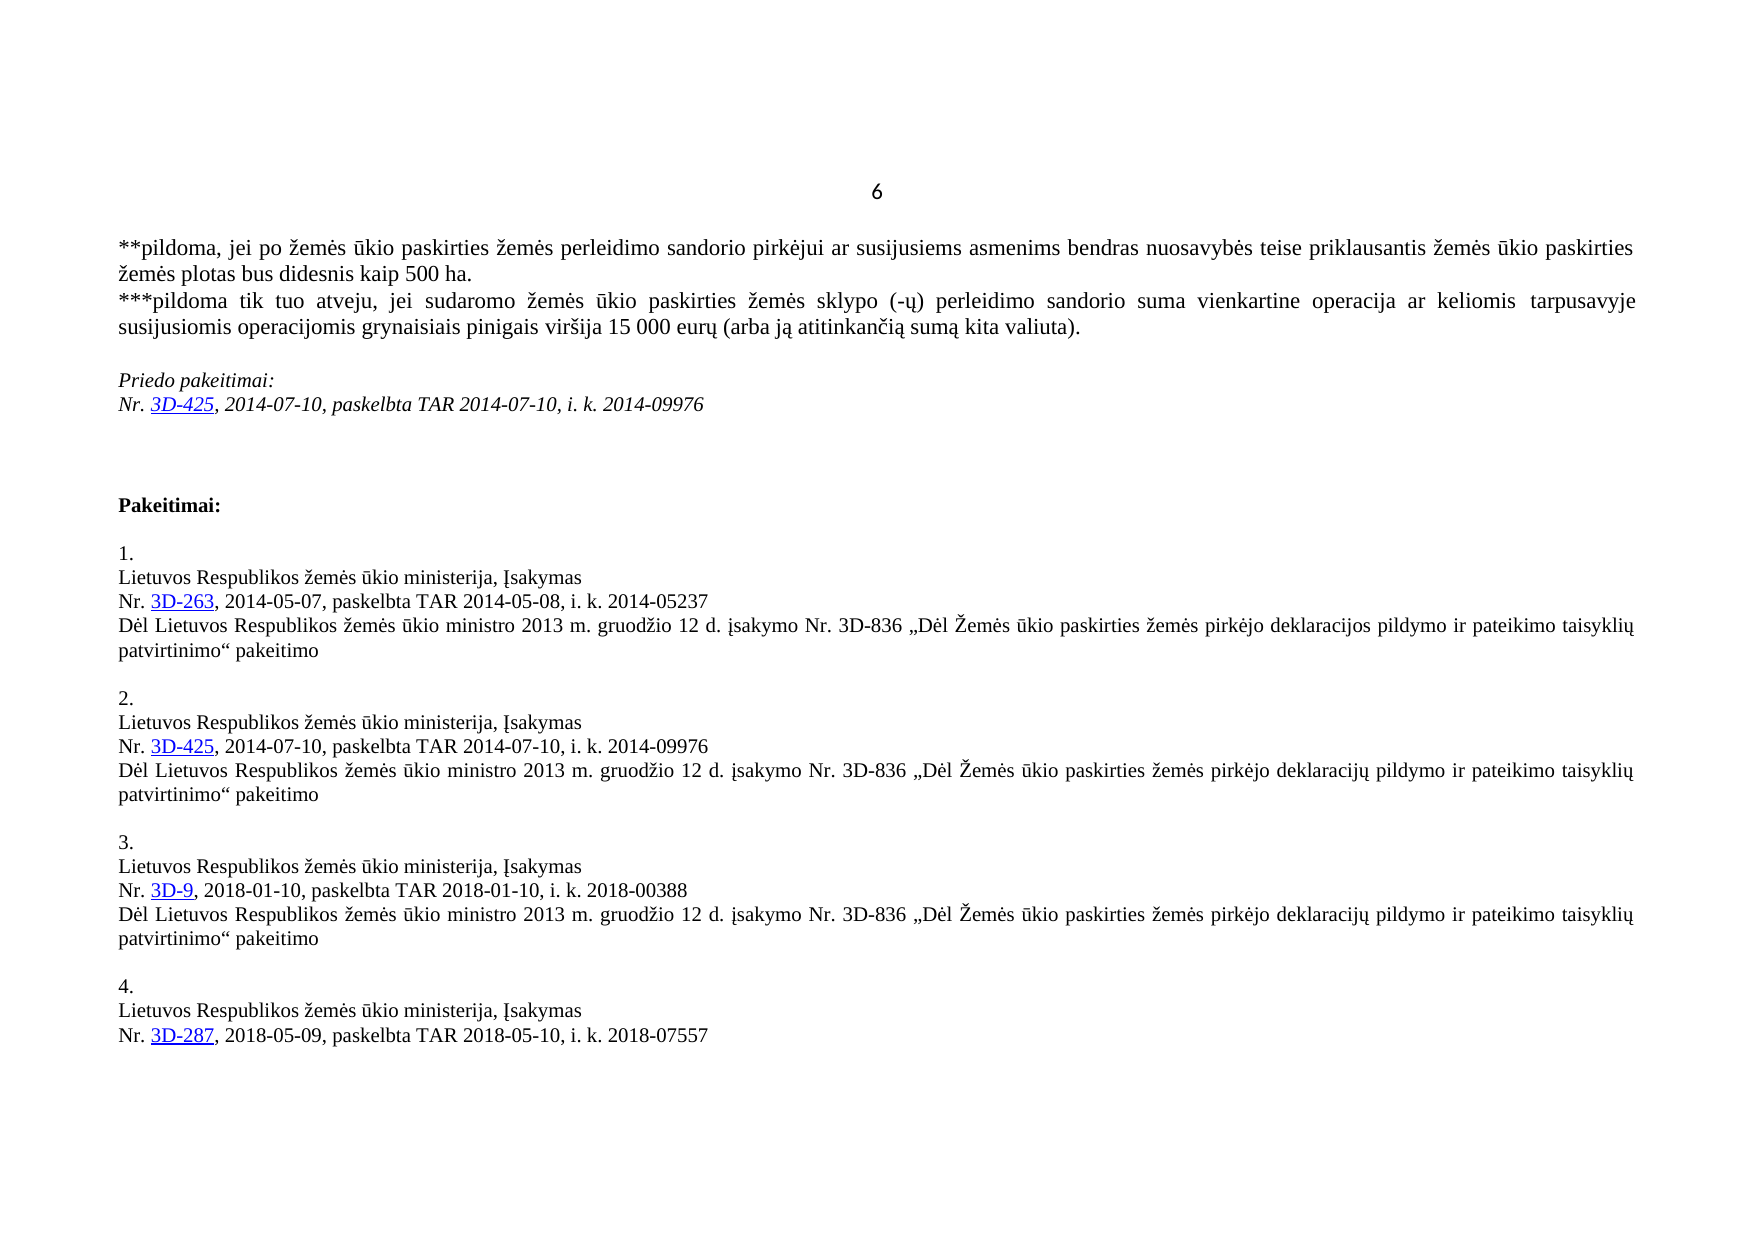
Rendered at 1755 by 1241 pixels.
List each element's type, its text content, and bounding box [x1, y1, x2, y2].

text Dėl Lietuvos Respublikos žemės ūkio ministro 2013 m. gruodžio 12 d. įsakymo Nr. 3D-836 „Dėl Žemės ūkio paskirties žemės pirkėjo deklaracijų pildymo ir pateikimo taisyklių patvirtinimo“ pakeitimo [118, 758, 1636, 806]
text Dėl Lietuvos Respublikos žemės ūkio ministro 2013 m. gruodžio 12 d. įsakymo Nr. 3D-836 „Dėl Žemės ūkio paskirties žemės pirkėjo deklaracijos pildymo ir pateikimo taisyklių patvirtinimo“ pakeitimo [118, 613, 1636, 662]
text Lietuvos Respublikos žemės ūkio ministerija, Įsakymas [118, 565, 1636, 589]
text Lietuvos Respublikos žemės ūkio ministerija, Įsakymas [118, 998, 1636, 1022]
text Dėl Lietuvos Respublikos žemės ūkio ministro 2013 m. gruodžio 12 d. įsakymo Nr. 3D-836 „Dėl Žemės ūkio paskirties žemės pirkėjo deklaracijų pildymo ir pateikimo taisyklių patvirtinimo“ pakeitimo [118, 902, 1636, 950]
text Nr. 3D-9, 2018-01-10, paskelbta TAR 2018-01-10, i. k. 2018-00388 [118, 878, 1636, 902]
text Lietuvos Respublikos žemės ūkio ministerija, Įsakymas [118, 710, 1636, 734]
text **pildoma, jei po žemės ūkio paskirties žemės perleidimo sandorio pirkėjui ar susijusiems asmenims bendras nuosavybės teise priklausantis žemės ūkio paskirties žemės plotas bus didesnis kaip 500 ha. [118, 234, 1636, 287]
text Lietuvos Respublikos žemės ūkio ministerija, Įsakymas [118, 854, 1636, 878]
text 1. [118, 541, 1636, 565]
text 2. [118, 686, 1636, 710]
text ***pildoma tik tuo atveju, jei sudaromo žemės ūkio paskirties žemės sklypo (-ų) perleidimo sandorio suma vienkartine operacija ar keliomis tarpusavyje susijusiomis operacijomis grynaisiais pinigais viršija 15 000 eurų (arba ją atitinkančią sumą kita valiuta). [118, 287, 1636, 339]
text Priedo pakeitimai: [118, 368, 1636, 392]
text Nr. 3D-425, 2014-07-10, paskelbta TAR 2014-07-10, i. k. 2014-09976 [118, 734, 1636, 758]
text Nr. 3D-425, 2014-07-10, paskelbta TAR 2014-07-10, i. k. 2014-09976 [118, 392, 1636, 416]
text Nr. 3D-287, 2018-05-09, paskelbta TAR 2018-05-10, i. k. 2018-07557 [118, 1022, 1636, 1047]
text 3. [118, 830, 1636, 854]
text Pakeitimai: [118, 493, 1636, 517]
text 4. [118, 974, 1636, 998]
text Nr. 3D-263, 2014-05-07, paskelbta TAR 2014-05-08, i. k. 2014-05237 [118, 589, 1636, 613]
